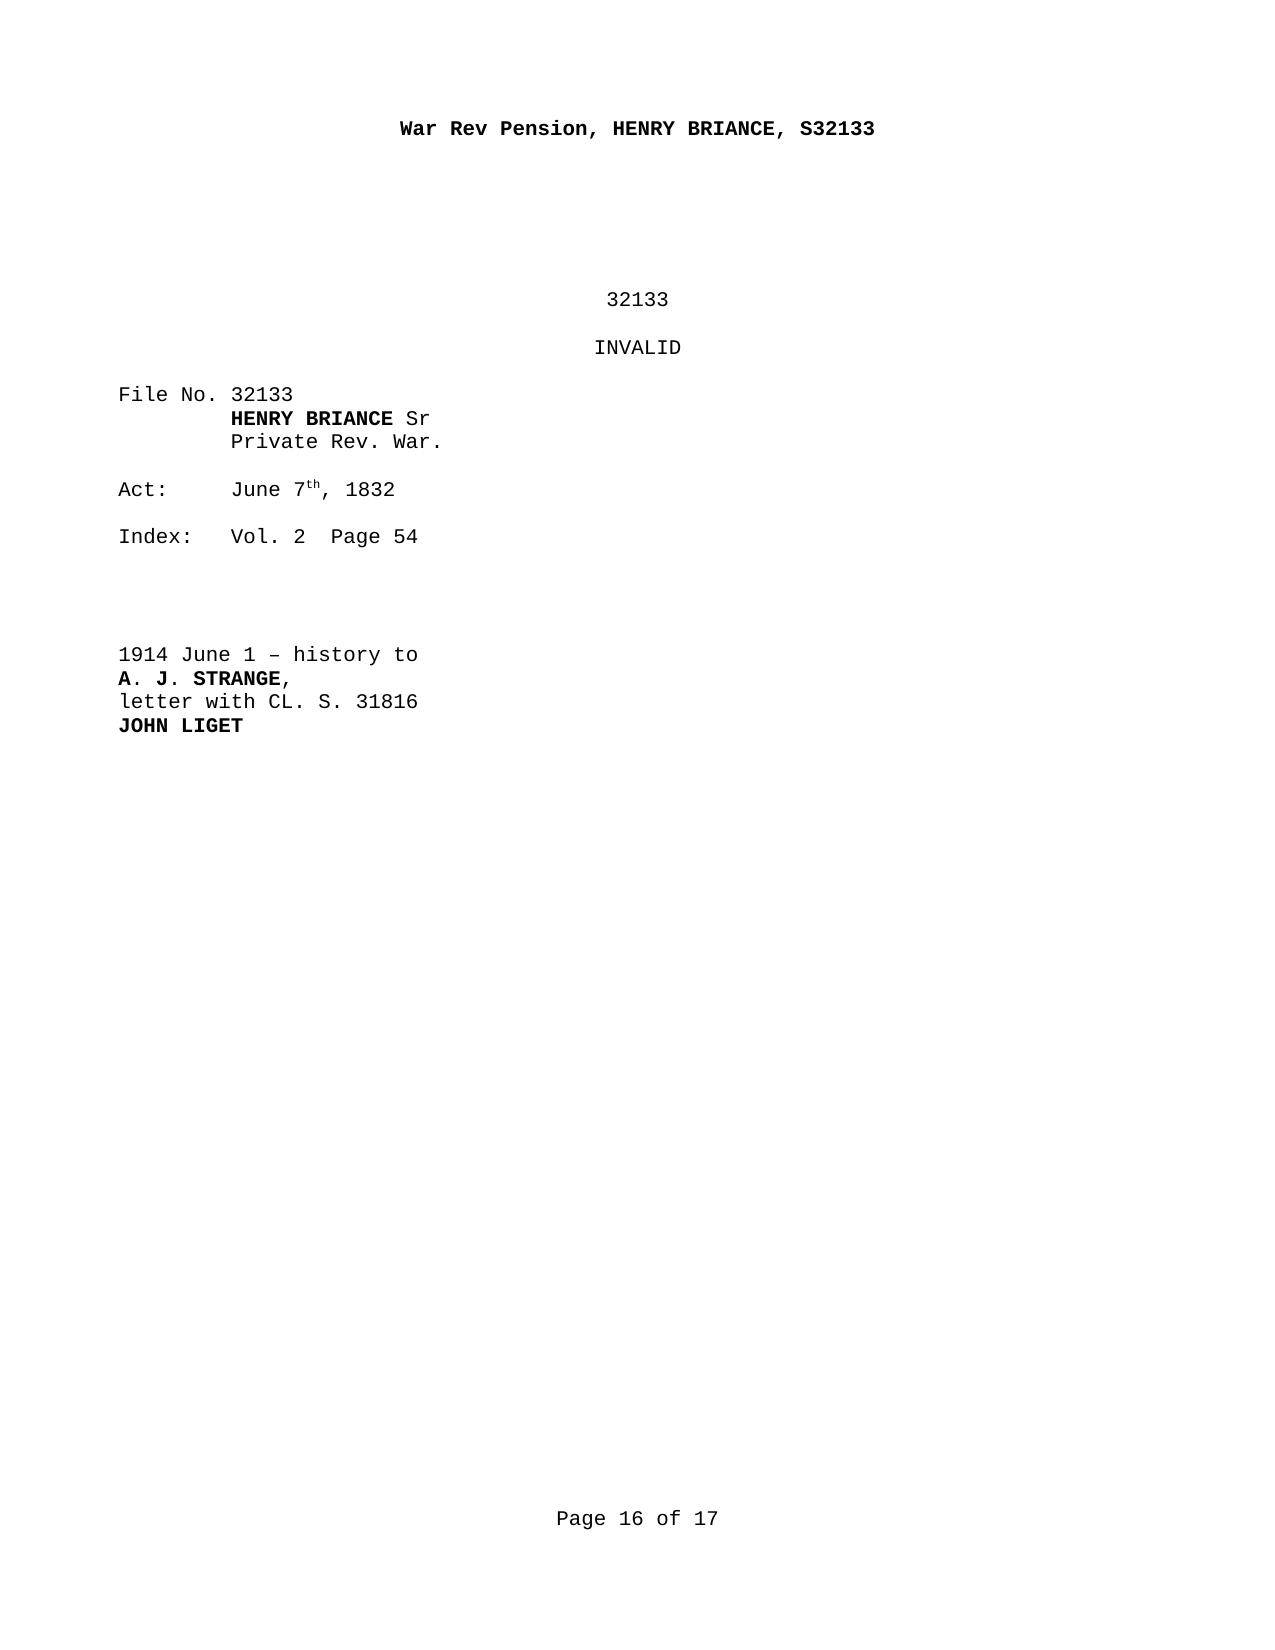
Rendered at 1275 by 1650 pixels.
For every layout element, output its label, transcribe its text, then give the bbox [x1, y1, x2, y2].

text Act: June 7th, 1832 [118, 479, 1157, 502]
text Henry Briance Sr [118, 408, 1157, 431]
text letter with CL. S. 31816 [118, 691, 1157, 715]
text 32133 [118, 289, 1157, 313]
text Index: Vol. 2 Page 54 [118, 526, 1157, 549]
text Private Rev. War. [118, 431, 1157, 455]
text John Liget [118, 715, 1157, 739]
text 1914 June 1 – history to [118, 644, 1157, 668]
text INVALID [118, 337, 1157, 360]
text A. J. Strange, [118, 668, 1157, 691]
text File No. 32133 [118, 384, 1157, 408]
